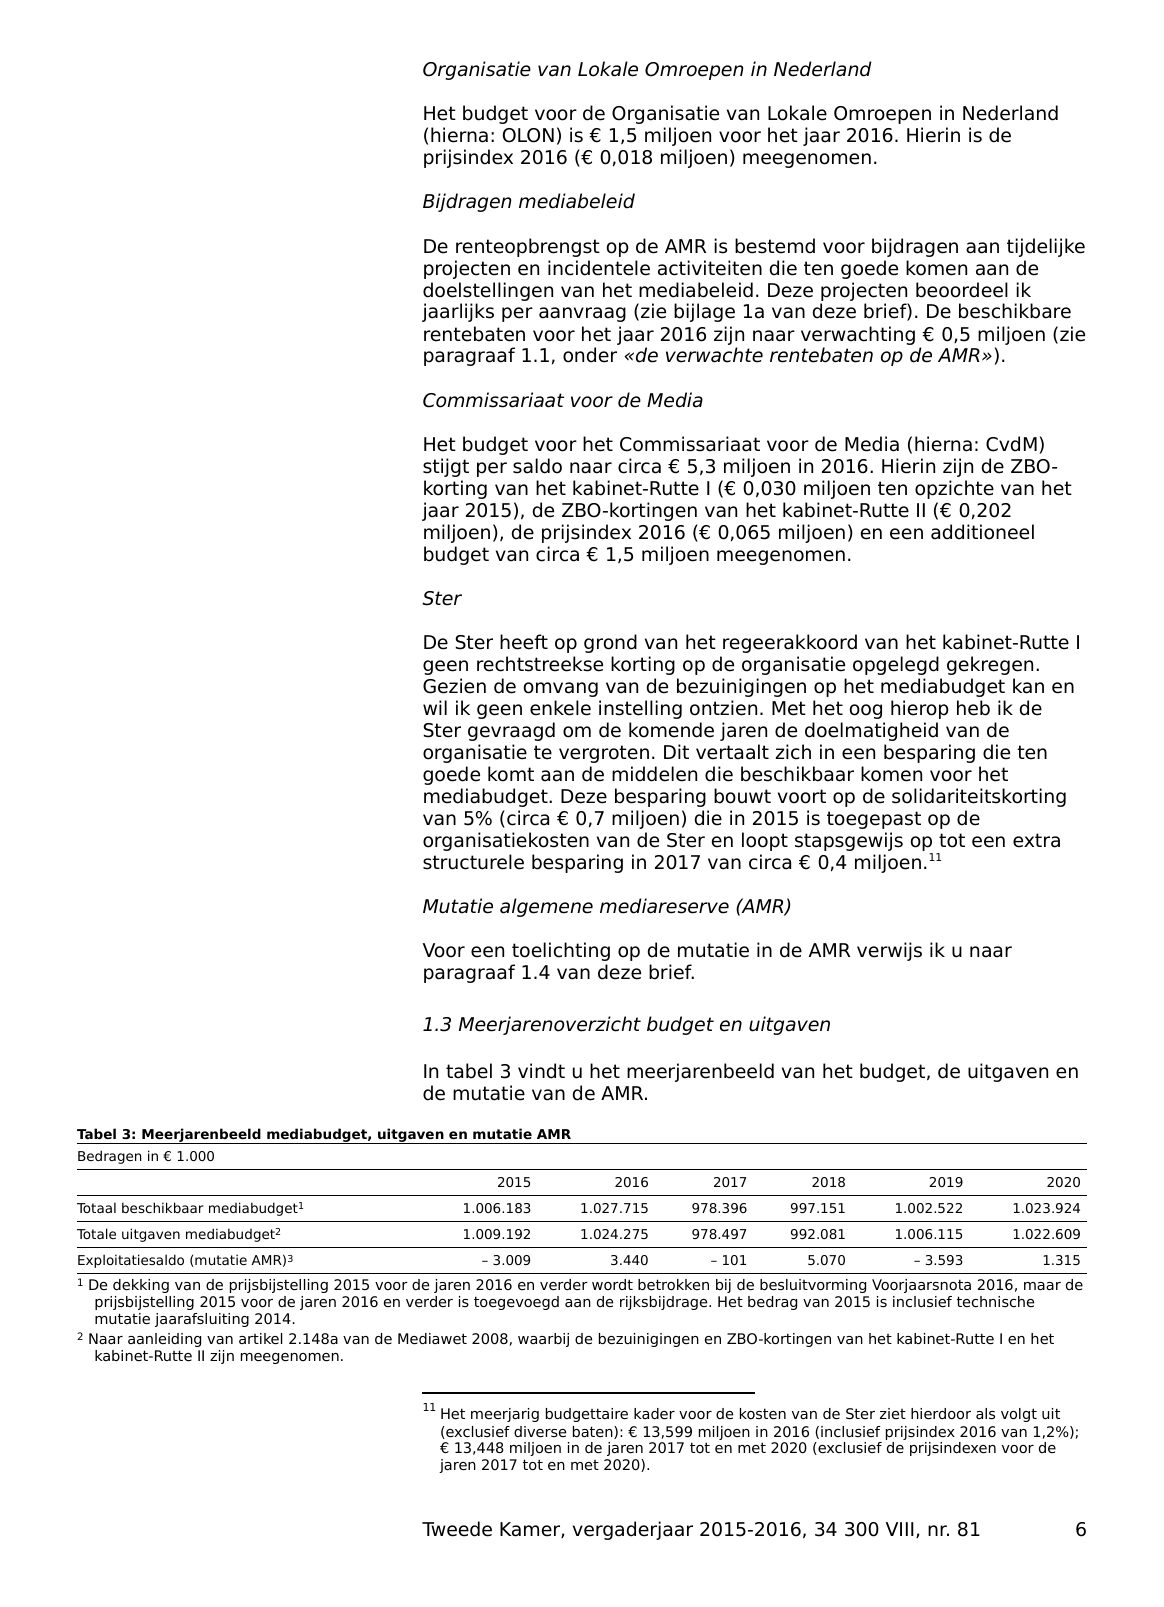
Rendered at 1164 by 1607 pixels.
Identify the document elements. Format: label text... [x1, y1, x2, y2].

table_cell Totale uitgaven mediabudget2 [77, 1222, 420, 1247]
table_cell 992.081 [753, 1222, 852, 1247]
table_cell [420, 1144, 537, 1169]
text Voor een toelichting op de mutatie in de AMR verwijs ik u naar paragraaf 1.4 van deze brief. [422, 940, 1087, 984]
subtitle Commissariaat voor de Media [422, 389, 1087, 412]
table_cell 1.009.192 [420, 1222, 537, 1247]
table_cell 2018 [753, 1170, 852, 1195]
text De renteopbrengst op de AMR is bestemd voor bijdragen aan tijdelijke projecten en incidentele activiteiten die ten goede komen aan de doelstellingen van het mediabeleid. Deze projecten beoordeel ik jaarlijks per aanvraag (zie bijlage 1a van deze brief). De beschikbare rentebaten voor het jaar 2016 zijn naar verwachting € 0,5 miljoen (zie paragraaf 1.1, onder «de verwachte rentebaten op de AMR»). [422, 236, 1087, 367]
table_cell – 101 [655, 1248, 753, 1273]
table_cell 1.006.115 [852, 1222, 969, 1247]
text Het budget voor de Organisatie van Lokale Omroepen in Nederland (hierna: OLON) is € 1,5 miljoen voor het jaar 2016. Hierin is de prijsindex 2016 (€ 0,018 miljoen) meegenomen. [422, 103, 1087, 169]
table_cell 2019 [852, 1170, 969, 1195]
table_cell [969, 1144, 1087, 1169]
table_cell [852, 1144, 969, 1169]
table_cell – 3.009 [420, 1248, 537, 1273]
table_cell Exploitatiesaldo (mutatie AMR)3 [77, 1248, 420, 1273]
table_cell 1.022.609 [969, 1222, 1087, 1247]
table_cell [537, 1144, 654, 1169]
table_cell [753, 1144, 852, 1169]
text Het meerjarig budgettaire kader voor de kosten van de Ster ziet hierdoor als volgt uit (exclusief diverse baten): € 13,599 miljoen in 2016 (inclusief prijsindex 2016 van 1,2%); € 13,448 miljoen in de jaren 2017 tot en met 2020 (exclusief de prijsindexen voor de jaren 2017 tot en met 2020). [422, 1402, 1087, 1474]
table_cell 2016 [537, 1170, 654, 1195]
table_cell 1.027.715 [537, 1196, 654, 1221]
table_cell 2020 [969, 1170, 1087, 1195]
subtitle Organisatie van Lokale Omroepen in Nederland [422, 59, 1087, 81]
table_cell 5.070 [753, 1248, 852, 1273]
table_cell 2017 [655, 1170, 753, 1195]
table_cell 997.151 [753, 1196, 852, 1221]
table_cell 1.002.522 [852, 1196, 969, 1221]
table_cell 2015 [420, 1170, 537, 1195]
text De Ster heeft op grond van het regeerakkoord van het kabinet-Rutte I geen rechtstreekse korting op de organisatie opgelegd gekregen. Gezien de omvang van de bezuinigingen op het mediabudget kan en wil ik geen enkele instelling ontzien. Met het oog hierop heb ik de Ster gevraagd om de komende jaren de doelmatigheid van de organisatie te vergroten. Dit vertaalt zich in een besparing die ten goede komt aan de middelen die beschikbaar komen voor het mediabudget. Deze besparing bouwt voort op de solidariteitskorting van 5% (circa € 0,7 miljoen) die in 2015 is toegepast op de organisatiekosten van de Ster en loopt stapsgewijs op tot een extra structurele besparing in 2017 van circa € 0,4 miljoen. [422, 632, 1087, 874]
table_cell 1.024.275 [537, 1222, 654, 1247]
table_cell [77, 1170, 420, 1195]
text Het budget voor het Commissariaat voor de Media (hierna: CvdM) stijgt per saldo naar circa € 5,3 miljoen in 2016. Hierin zijn de ZBO-korting van het kabinet-Rutte I (€ 0,030 miljoen ten opzichte van het jaar 2015), de ZBO-kortingen van het kabinet-Rutte II (€ 0,202 miljoen), de prijsindex 2016 (€ 0,065 miljoen) en een additioneel budget van circa € 1,5 miljoen meegenomen. [422, 434, 1087, 566]
table_cell [655, 1144, 753, 1169]
subtitle Ster [422, 588, 1087, 610]
subtitle 1.3 Meerjarenoverzicht budget en uitgaven [422, 1014, 1087, 1036]
table_cell Bedragen in € 1.000 [77, 1144, 420, 1169]
table_cell 1.023.924 [969, 1196, 1087, 1221]
table_cell 1.315 [969, 1248, 1087, 1273]
table_cell 978.497 [655, 1222, 753, 1247]
text In tabel 3 vindt u het meerjarenbeeld van het budget, de uitgaven en de mutatie van de AMR. [422, 1061, 1087, 1105]
subtitle Bijdragen mediabeleid [422, 191, 1087, 213]
subtitle Mutatie algemene mediareserve (AMR) [422, 896, 1087, 918]
table_cell – 3.593 [852, 1248, 969, 1273]
table_cell 3.440 [537, 1248, 654, 1273]
table_cell Totaal beschikbaar mediabudget1 [77, 1196, 420, 1221]
table_header Tabel 3: Meerjarenbeeld mediabudget, uitgaven en mutatie AMR [77, 1127, 1087, 1143]
table_cell 1.006.183 [420, 1196, 537, 1221]
table_cell 978.396 [655, 1196, 753, 1221]
table_cell 1 De dekking van de prijsbijstelling 2015 voor de jaren 2016 en verder wordt betrokken bij de besluitvorming Voorjaarsnota 2016, maar de prijsbijstelling 2015 voor de jaren 2016 en verder is toegevoegd aan de rijksbijdrage. Het bedrag van 2015 is inclusief technische mutatie jaarafsluiting 2014. 2 Naar aanleiding van artikel 2.148a van de Mediawet 2008, waarbij de bezuinigingen en ZBO-kortingen van het kabinet-Rutte I en het kabinet-Rutte II zijn meegenomen. [77, 1274, 1087, 1364]
